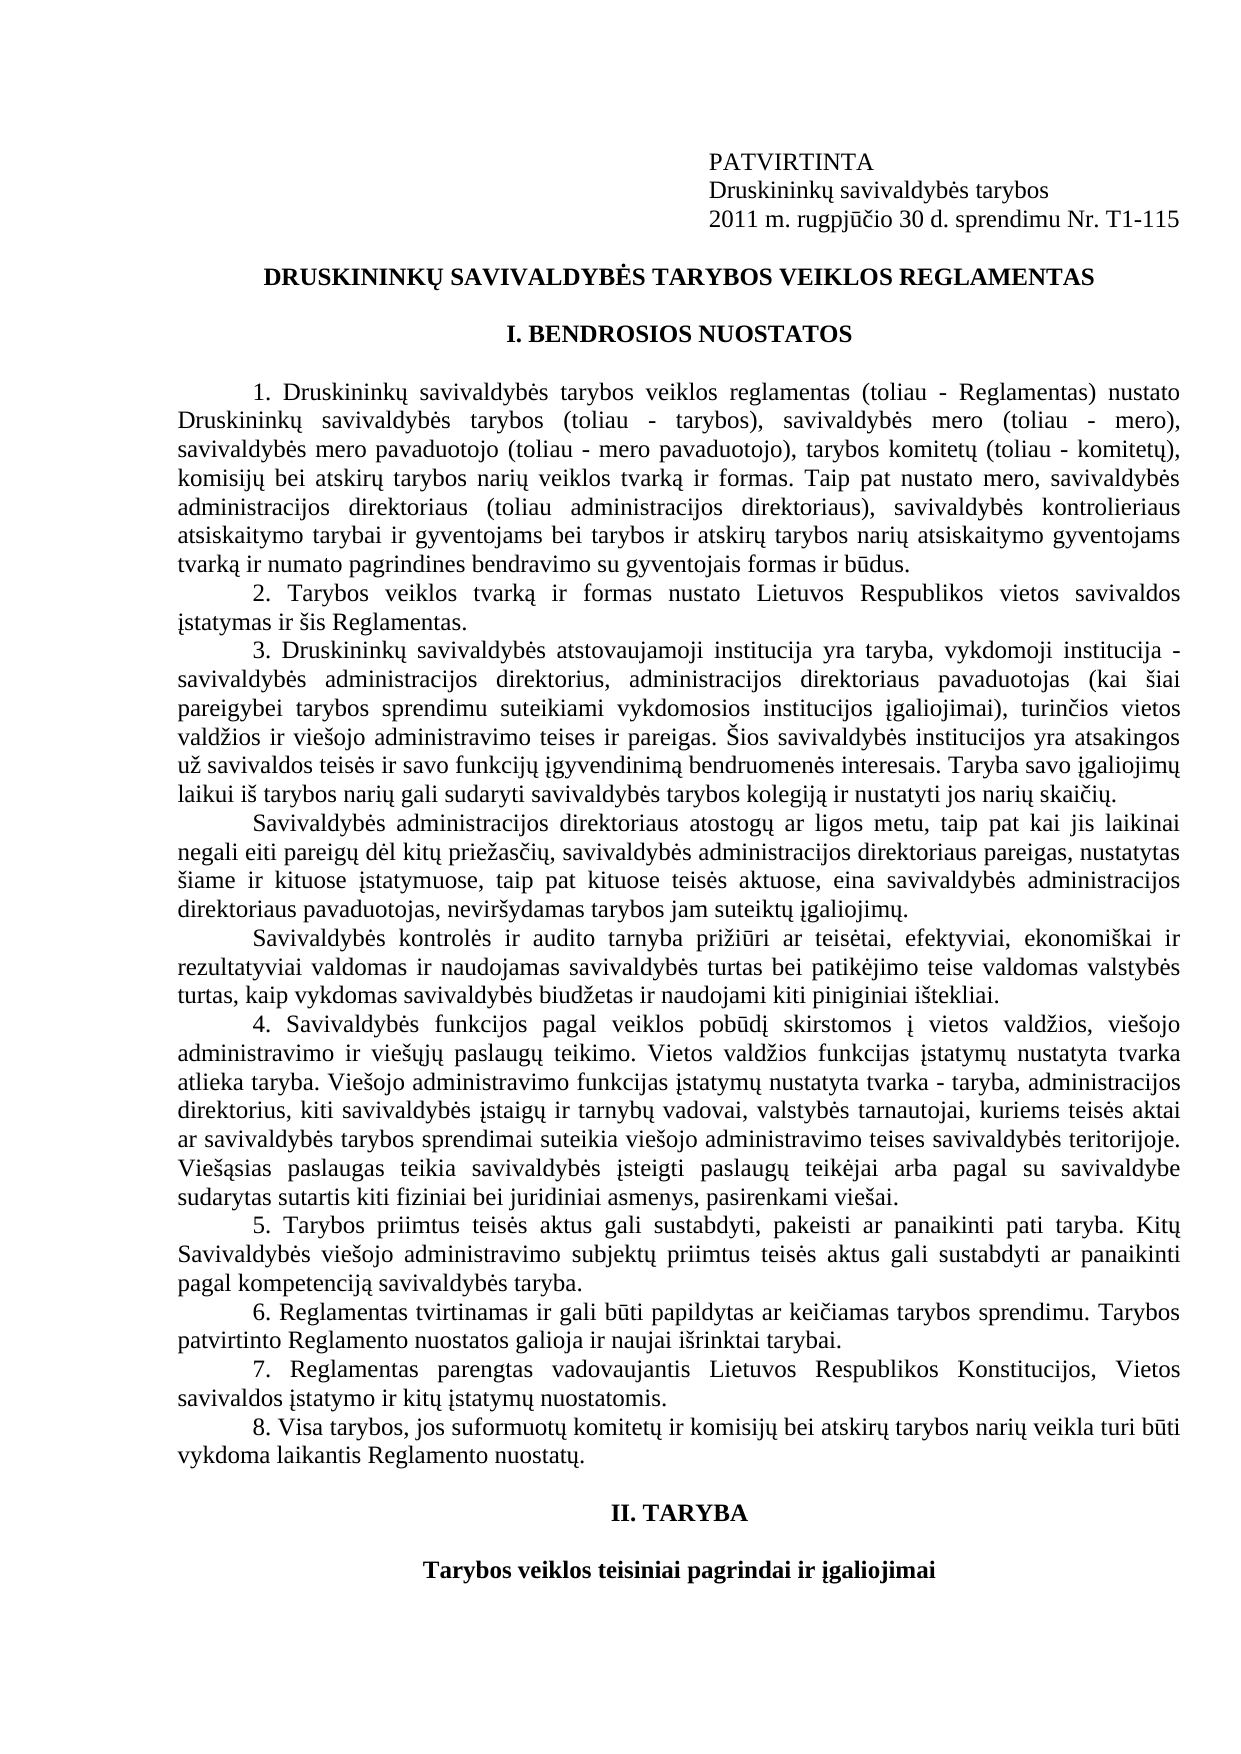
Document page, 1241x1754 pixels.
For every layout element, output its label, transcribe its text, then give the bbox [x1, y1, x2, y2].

text I. BENDROSIOS NUOSTATOS [177, 319, 1181, 348]
text II. TARYBA [177, 1498, 1181, 1527]
text Savivaldybės kontrolės ir audito tarnyba prižiūri ar teisėtai, efektyviai, ekonomiškai ir rezultatyviai valdomas ir naudojamas savivaldybės turtas bei patikėjimo teise valdomas valstybės turtas, kaip vykdomas savivaldybės biudžetas ir naudojami kiti piniginiai ištekliai. [177, 923, 1181, 1009]
text 7. Reglamentas parengtas vadovaujantis Lietuvos Respublikos Konstitucijos, Vietos savivaldos įstatymo ir kitų įstatymų nuostatomis. [177, 1354, 1181, 1412]
text 3. Druskininkų savivaldybės atstovaujamoji institucija yra taryba, vykdomoji institucija - savivaldybės administracijos direktorius, administracijos direktoriaus pavaduotojas (kai šiai pareigybei tarybos sprendimu suteikiami vykdomosios institucijos įgaliojimai), turinčios vietos valdžios ir viešojo administravimo teises ir pareigas. Šios savivaldybės institucijos yra atsakingos už savivaldos teisės ir savo funkcijų įgyvendinimą bendruomenės interesais. Taryba savo įgaliojimų laikui iš tarybos narių gali sudaryti savivaldybės tarybos kolegiją ir nustatyti jos narių skaičių. [177, 636, 1181, 808]
text Druskininkų savivaldybės tarybos [177, 176, 1181, 204]
text PATVIRTINTA [177, 147, 1181, 176]
text 4. Savivaldybės funkcijos pagal veiklos pobūdį skirstomos į vietos valdžios, viešojo administravimo ir viešųjų paslaugų teikimo. Vietos valdžios funkcijas įstatymų nustatyta tvarka atlieka taryba. Viešojo administravimo funkcijas įstatymų nustatyta tvarka - taryba, administracijos direktorius, kiti savivaldybės įstaigų ir tarnybų vadovai, valstybės tarnautojai, kuriems teisės aktai ar savivaldybės tarybos sprendimai suteikia viešojo administravimo teises savivaldybės teritorijoje. Viešąsias paslaugas teikia savivaldybės įsteigti paslaugų teikėjai arba pagal su savivaldybe sudarytas sutartis kiti fiziniai bei juridiniai asmenys, pasirenkami viešai. [177, 1009, 1181, 1211]
text DRUSKININKŲ SAVIVALDYBĖS TARYBOS VEIKLOS REGLAMENTAS [177, 262, 1181, 291]
text 8. Visa tarybos, jos suformuotų komitetų ir komisijų bei atskirų tarybos narių veikla turi būti vykdoma laikantis Reglamento nuostatų. [177, 1412, 1181, 1469]
text Savivaldybės administracijos direktoriaus atostogų ar ligos metu, taip pat kai jis laikinai negali eiti pareigų dėl kitų priežasčių, savivaldybės administracijos direktoriaus pareigas, nustatytas šiame ir kituose įstatymuose, taip pat kituose teisės aktuose, eina savivaldybės administracijos direktoriaus pavaduotojas, neviršydamas tarybos jam suteiktų įgaliojimų. [177, 808, 1181, 923]
text 2011 m. rugpjūčio 30 d. sprendimu Nr. T1-115 [177, 204, 1181, 233]
text 6. Reglamentas tvirtinamas ir gali būti papildytas ar keičiamas tarybos sprendimu. Tarybos patvirtinto Reglamento nuostatos galioja ir naujai išrinktai tarybai. [177, 1297, 1181, 1354]
text 2. Tarybos veiklos tvarką ir formas nustato Lietuvos Respublikos vietos savivaldos įstatymas ir šis Reglamentas. [177, 578, 1181, 636]
text 5. Tarybos priimtus teisės aktus gali sustabdyti, pakeisti ar panaikinti pati taryba. Kitų Savivaldybės viešojo administravimo subjektų priimtus teisės aktus gali sustabdyti ar panaikinti pagal kompetenciją savivaldybės taryba. [177, 1211, 1181, 1297]
text Tarybos veiklos teisiniai pagrindai ir įgaliojimai [177, 1556, 1181, 1584]
text 1. Druskininkų savivaldybės tarybos veiklos reglamentas (toliau - Reglamentas) nustato Druskininkų savivaldybės tarybos (toliau - tarybos), savivaldybės mero (toliau - mero), savivaldybės mero pavaduotojo (toliau - mero pavaduotojo), tarybos komitetų (toliau - komitetų), komisijų bei atskirų tarybos narių veiklos tvarką ir formas. Taip pat nustato mero, savivaldybės administracijos direktoriaus (toliau administracijos direktoriaus), savivaldybės kontrolieriaus atsiskaitymo tarybai ir gyventojams bei tarybos ir atskirų tarybos narių atsiskaitymo gyventojams tvarką ir numato pagrindines bendravimo su gyventojais formas ir būdus. [177, 377, 1181, 578]
